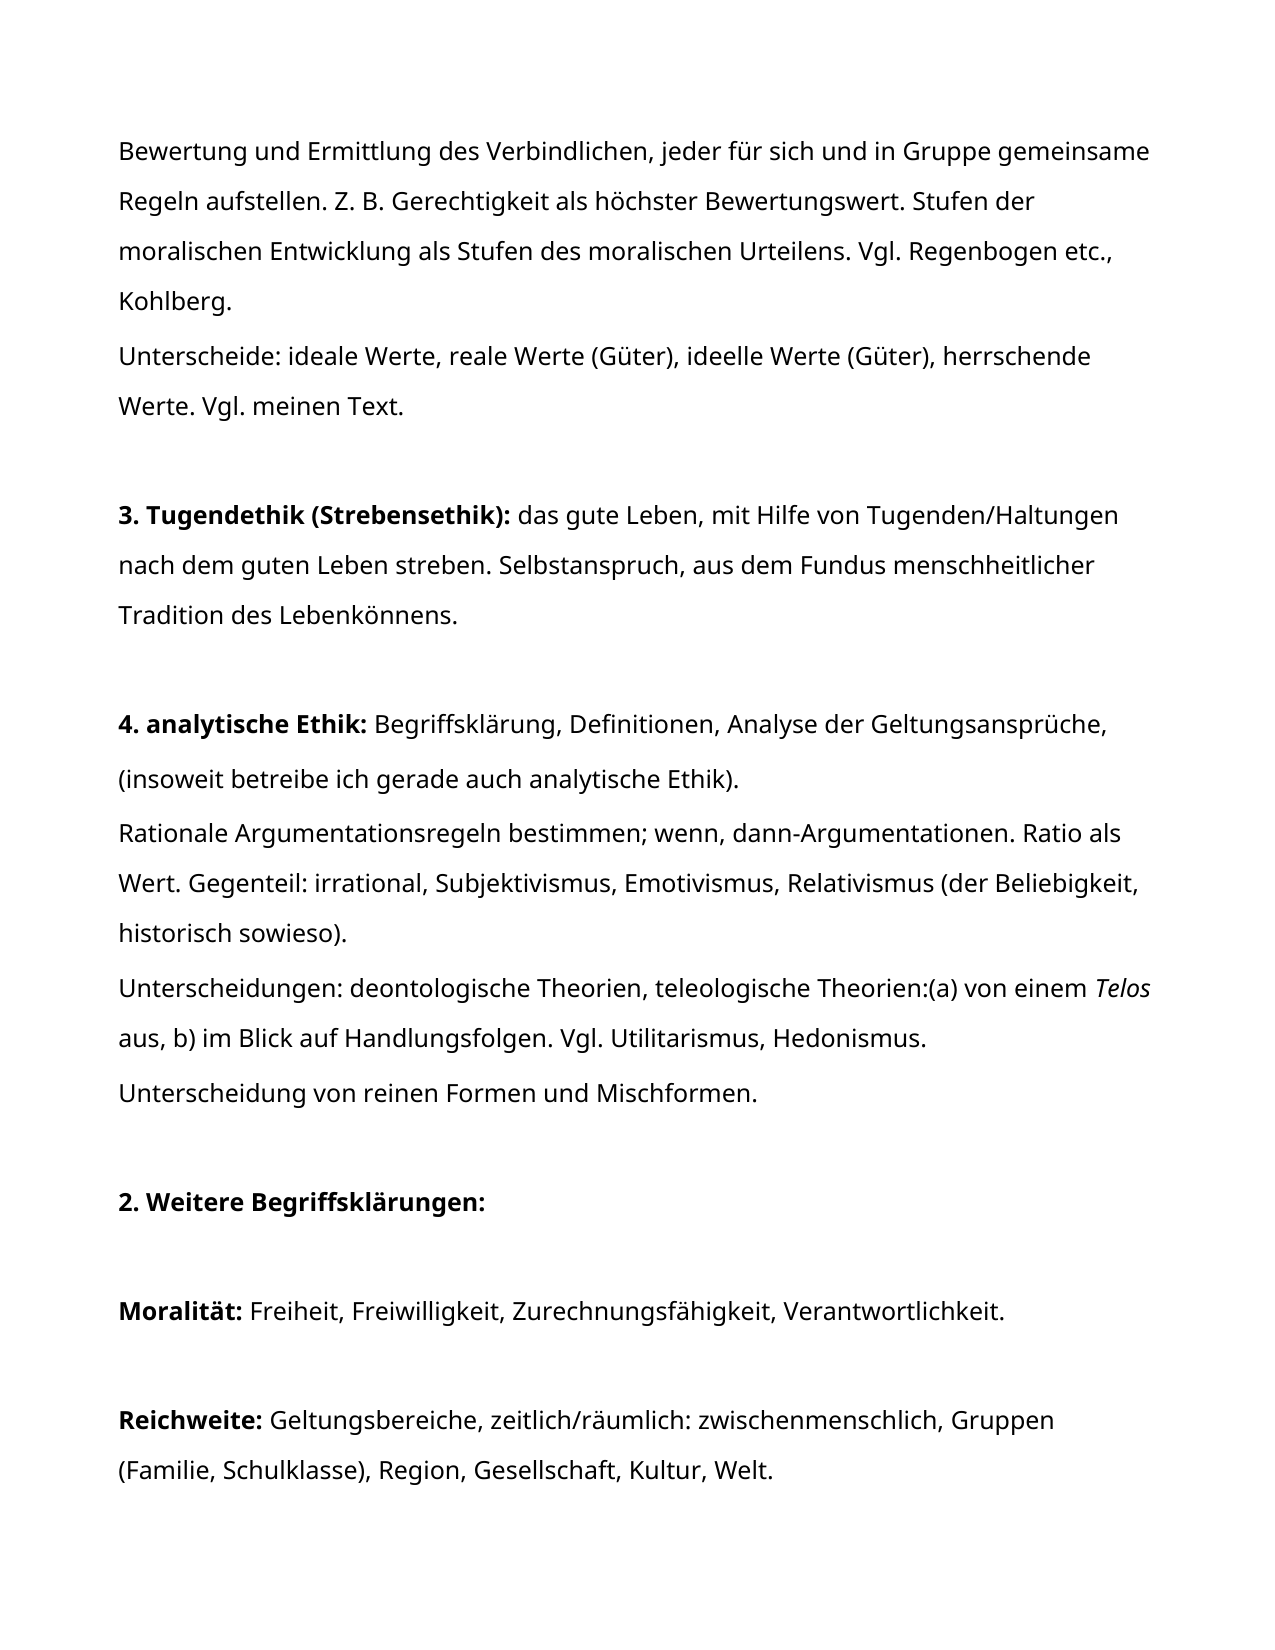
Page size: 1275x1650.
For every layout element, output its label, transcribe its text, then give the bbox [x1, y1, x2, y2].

text Moralität: Freiheit, Freiwilligkeit, Zurechnungsfähigkeit, Verantwortlichkeit. [118, 1278, 1157, 1328]
text 2. Weitere Begriffsklärungen: [118, 1168, 1157, 1218]
text Unterscheide: ideale Werte, reale Werte (Güter), ideelle Werte (Güter), herrschende Werte. Vgl. meinen Text. [118, 323, 1157, 423]
text Unterscheidungen: deontologische Theorien, teleologische Theorien:(a) von einem Telos aus, b) im Blick auf Handlungsfolgen. Vgl. Utilitarismus, Hedonismus. [118, 955, 1157, 1055]
text Reichweite: Geltungsbereiche, zeitlich/räumlich: zwischenmenschlich, Gruppen (Familie, Schulklasse), Region, Gesellschaft, Kultur, Welt. [118, 1387, 1157, 1487]
text Bewertung und Ermittlung des Verbindlichen, jeder für sich und in Gruppe gemeinsame Regeln aufstellen. Z. B. Gerechtigkeit als höchster Bewertungswert. Stufen der moralischen Entwicklung als Stufen des moralischen Urteilens. Vgl. Regenbogen etc., Kohlberg. [118, 118, 1157, 318]
text Rationale Argumentationsregeln bestimmen; wenn, dann-Argumentationen. Ratio als Wert. Gegenteil: irrational, Subjektivismus, Emotivismus, Relativismus (der Beliebigkeit, historisch sowieso). [118, 800, 1157, 950]
text (insoweit betreibe ich gerade auch analytische Ethik). [118, 746, 1157, 796]
text 3. Tugendethik (Strebensethik): das gute Leben, mit Hilfe von Tugenden/Haltungen nach dem guten Leben streben. Selbstanspruch, aus dem Fundus menschheitlicher Tradition des Lebenkönnens. [118, 482, 1157, 632]
text Unterscheidung von reinen Formen und Mischformen. [118, 1059, 1157, 1109]
text 4. analytische Ethik: Begriffsklärung, Definitionen, Analyse der Geltungsansprüche, [118, 691, 1157, 741]
